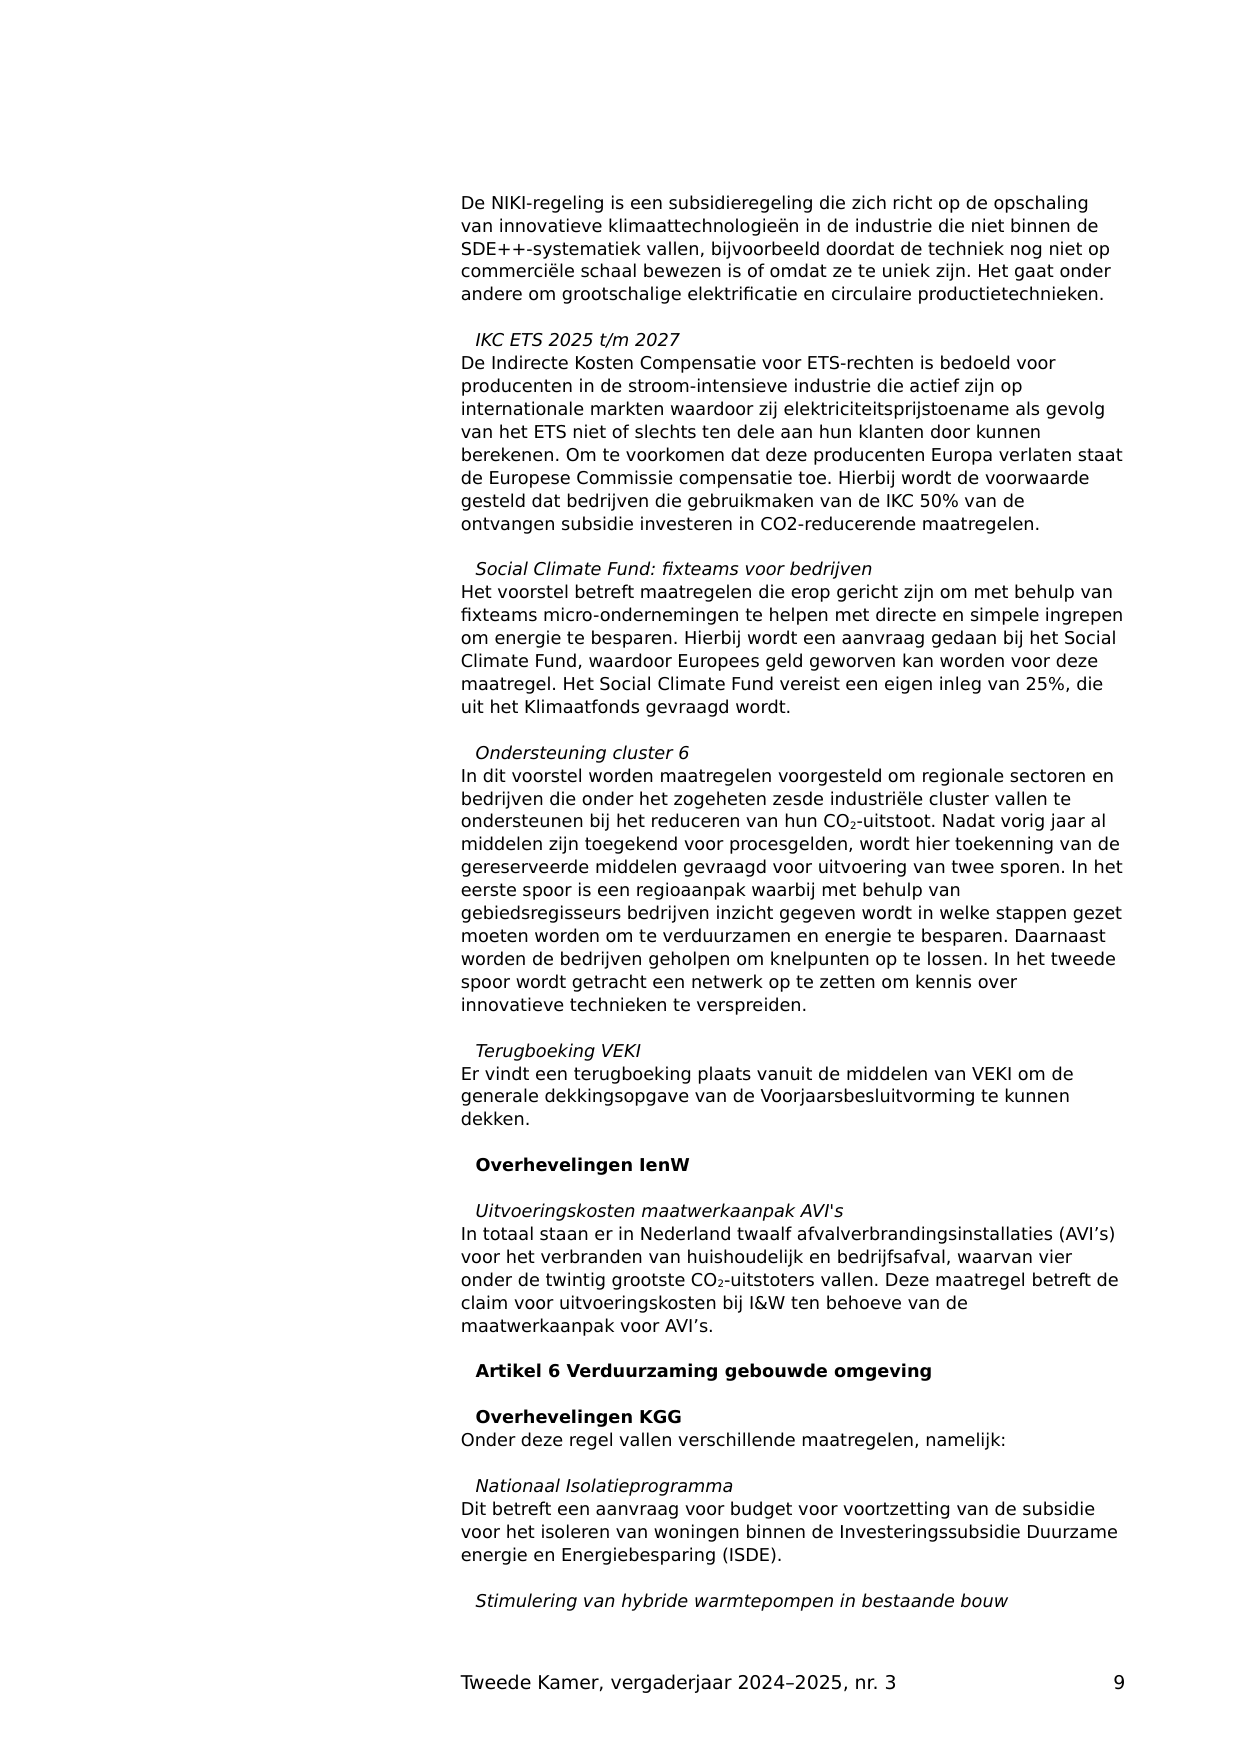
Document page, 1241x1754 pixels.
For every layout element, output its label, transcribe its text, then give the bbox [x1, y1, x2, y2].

text IKC ETS 2025 t/m 2027 De Indirecte Kosten Compensatie voor ETS-rechten is bedoeld voor producenten in de stroom-intensieve industrie die actief zijn op internationale markten waardoor zij elektriciteitsprijstoename als gevolg van het ETS niet of slechts ten dele aan hun klanten door kunnen berekenen. Om te voorkomen dat deze producenten Europa verlaten staat de Europese Commissie compensatie toe. Hierbij wordt de voorwaarde gesteld dat bedrijven die gebruikmaken van de IKC 50% van de ontvangen subsidie investeren in CO2-reducerende maatregelen. [461, 328, 1125, 534]
text Ondersteuning cluster 6 In dit voorstel worden maatregelen voorgesteld om regionale sectoren en bedrijven die onder het zogeheten zesde industriële cluster vallen te ondersteunen bij het reduceren van hun CO2-uitstoot. Nadat vorig jaar al middelen zijn toegekend voor procesgelden, wordt hier toekenning van de gereserveerde middelen gevraagd voor uitvoering van twee sporen. In het eerste spoor is een regioaanpak waarbij met behulp van gebiedsregisseurs bedrijven inzicht gegeven wordt in welke stappen gezet moeten worden om te verduurzamen en energie te besparen. Daarnaast worden de bedrijven geholpen om knelpunten op te lossen. In het tweede spoor wordt getracht een netwerk op te zetten om kennis over innovatieve technieken te verspreiden. [461, 741, 1125, 1016]
text Overhevelingen IenW [461, 1153, 1125, 1176]
text De NIKI-regeling is een subsidieregeling die zich richt op de opschaling van innovatieve klimaattechnologieën in de industrie die niet binnen de SDE++-systematiek vallen, bijvoorbeeld doordat de techniek nog niet op commerciële schaal bewezen is of omdat ze te uniek zijn. Het gaat onder andere om grootschalige elektrificatie en circulaire productietechnieken. [461, 191, 1125, 305]
text Terugboeking VEKI Er vindt een terugboeking plaats vanuit de middelen van VEKI om de generale dekkingsopgave van de Voorjaarsbesluitvorming te kunnen dekken. [461, 1039, 1125, 1130]
text Social Climate Fund: fixteams voor bedrijven Het voorstel betreft maatregelen die erop gericht zijn om met behulp van fixteams micro-ondernemingen te helpen met directe en simpele ingrepen om energie te besparen. Hierbij wordt een aanvraag gedaan bij het Social Climate Fund, waardoor Europees geld geworven kan worden voor deze maatregel. Het Social Climate Fund vereist een eigen inleg van 25%, die uit het Klimaatfonds gevraagd wordt. [461, 557, 1125, 718]
text Nationaal Isolatieprogramma Dit betreft een aanvraag voor budget voor voortzetting van de subsidie voor het isoleren van woningen binnen de Investeringssubsidie Duurzame energie en Energiebesparing (ISDE). [461, 1474, 1125, 1566]
text Overhevelingen KGG Onder deze regel vallen verschillende maatregelen, namelijk: [461, 1405, 1125, 1451]
text Uitvoeringskosten maatwerkaanpak AVI's In totaal staan er in Nederland twaalf afvalverbrandingsinstallaties (AVI’s) voor het verbranden van huishoudelijk en bedrijfsafval, waarvan vier onder de twintig grootste CO2-uitstoters vallen. Deze maatregel betreft de claim voor uitvoeringskosten bij I&W ten behoeve van de maatwerkaanpak voor AVI’s. [461, 1199, 1125, 1337]
text Stimulering van hybride warmtepompen in bestaande bouw [461, 1589, 1125, 1612]
text Artikel 6 Verduurzaming gebouwde omgeving [461, 1359, 1125, 1382]
